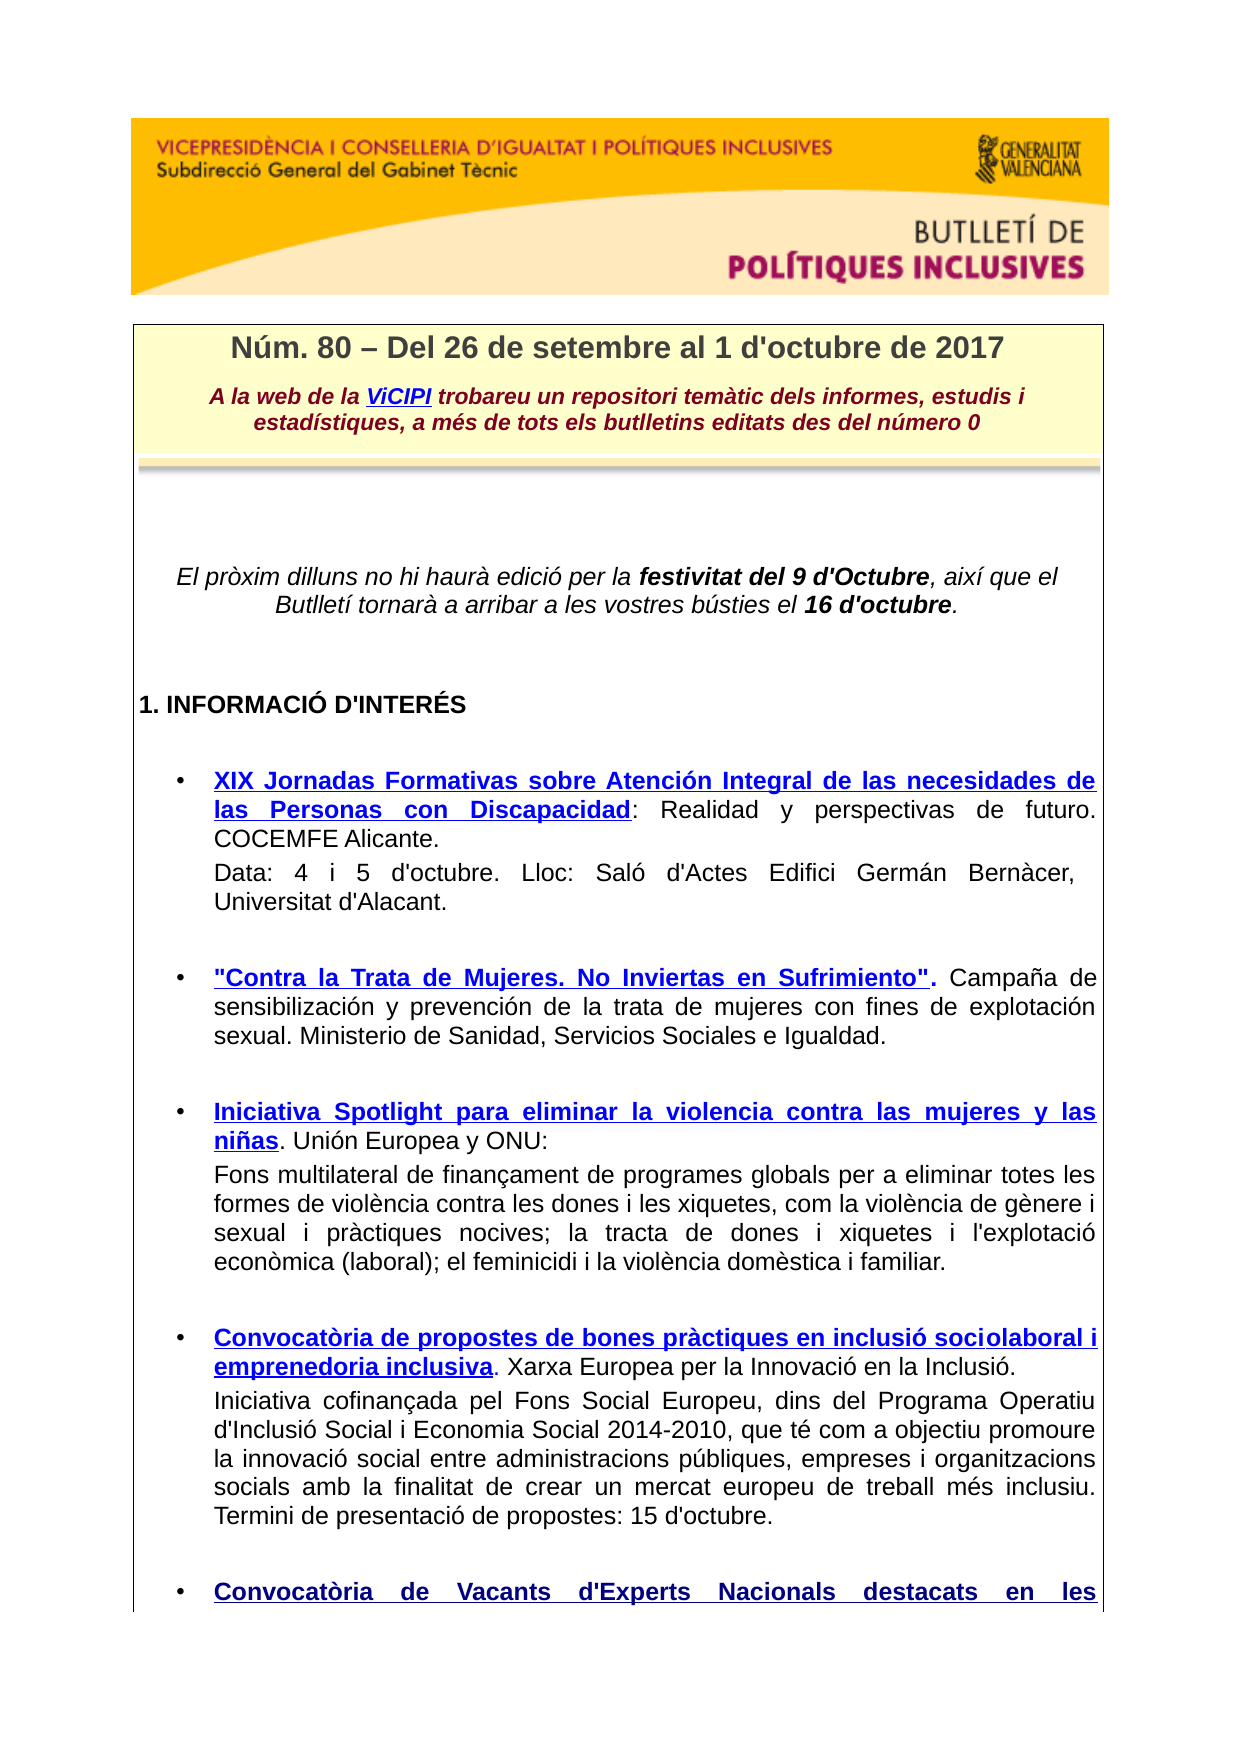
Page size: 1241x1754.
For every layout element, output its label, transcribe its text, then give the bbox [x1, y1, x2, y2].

table_cell El pròxim dilluns no hi haurà edició per la festivitat del 9 d'Octubre, així que el Butlletí tornarà a arribar a les vostres bústies el 16 d'octubre. 1. INFORMACIÓ D'INTERÉS XIX Jornadas Formativas sobre Atención Integral de las necesidades de las Personas con Discapacidad: Realidad y perspectivas de futuro. COCEMFE Alicante. Data: 4 i 5 d'octubre. Lloc: Saló d'Actes Edifici Germán Bernàcer, Universitat d'Alacant. "Contra la Trata de Mujeres. No Inviertas en Sufrimiento". Campaña de sensibilización y prevención de la trata de mujeres con fines de explotación sexual. Ministerio de Sanidad, Servicios Sociales e Igualdad. Iniciativa Spotlight para eliminar la violencia contra las mujeres y las niñas. Unión Europea y ONU: Fons multilateral de finançament de programes globals per a eliminar totes les formes de violència contra les dones i les xiquetes, com la violència de gènere i sexual i pràctiques nocives; la tracta de dones i xiquetes i l'explotació econòmica (laboral); el feminicidi i la violència domèstica i familiar. Convocatòria de propostes de bones pràctiques en inclusió sociolaboral i emprenedoria inclusiva. Xarxa Europea per la Innovació en la Inclusió. Iniciativa cofinançada pel Fons Social Europeu, dins del Programa Operatiu d'Inclusió Social i Economia Social 2014-2010, que té com a objectiu promoure la innovació social entre administracions públiques, empreses i organitzacions socials amb la finalitat de crear un mercat europeu de treball més inclusiu. Termini de presentació de propostes: 15 d'octubre. Convocatòria de Vacants d'Experts Nacionals destacats en les institucions europees. Comissió Europea: Objecte: possibilitar la presència d'empleats públics en les diferents Institucions, Organismes i Agències europees. Terminis de presentació de sol·licituds: 25 d'octubre i 27 de novembre. 2. INFORMES I ESTUDIS Estudio sobre las necesidades de las familias de personas con discapacidad. Ministerio de Sanidad, Políticas Sociales e Igualdad: Proposta de polítiques i intervencions per a reduir les desigualtats socials en salut a Espanya. Tecnología y Discapacidad. Fundación Adecco: L'informe analitza l'impacte que les aplicacions estan tenint sobre la qualitat de vida de les persones amb discapacitat i en el seu accés a l'ocupació. Iluminando el futuro: Invertir en educación es luchar contra la pobreza infantil. Save the Children: Com les polítiques educatives de les comunitats autònomes i del govern central contribueixen a garantir l'equitat per als qui estan en situació d'exclusió social. Guía metodológica sobre prevención, reducción de daños, detección, derivación y acompañamiento de situaciones de consumos problemáticos en contextos de prostitución. Fundación Cruz Blanca y Fundación Atenea: Aquesta guia ofereix propostes d'intervenció sobre una d'aqueixes realitats socials complexes que encara segueixen ocultes no solament a la població en general, sinó també a les administracions públiques i fins i tot a les organitzacions socials. Employment and Social Developments in Europe 2017. Comissió Europea: Informe anual de la Unió Europea sobre la iniciativa de conciliació de la vida laboral per a pares i mares i cuidadors i altres mesures d'inclusió social en el mercat de treball. Assessing the socioeconomic impact of Alzheimer’s in western Europe and Canada. The Economist Intelligence Unit: Una de les conclusions d'aquest informe és que el cost anual mitjà per pacient amb demència a Espanya és de 24.184 euros, un 71% del qual recau en les famílies. 3. NORMATIVA EN MATÈRIA SOCIAL Generalitat Valenciana: Ordre 18/2017, de 28 de setembre, de la Conselleria d'Economia Sostenible, Sectors Productius, Comerç i Treball, per la qual s'estableixen les bases reguladores del Programa de foment de l'ocupació dirigit a l'emprenedoria. (DOGV núm. 8137, de 28/9/2017) Aquesta Ordre inclou el Programa de suport al manteniment del treball autònom de dones embarassades o en procés d'adopció, dones víctimes de violència de gènere així com persones amb diversitat funcional Resolució de 22 de setembre de 2017, del director general del Servei Valencià d'Ocupació i Formació, per la qual es convoquen per a l'exercici 2017 les subvencions destinades al programa d'ocupació amb suport en empreses del mercat ordinari de treball, regulades en l'Ordre 21/2016, de 20 d'octubre, de la Conselleria d'Economia Sostenible, Sectors Productius. (DOGV núm. 8137, de 28/9/2017) Entre els objectius d'aquesta convocatòria està el desenvolupament de programes d’ocupació amb suport dirigits a la inserció laboral de les persones amb diversitat funcional, persones amb malaltia mental, dones i desempleats majors de 45 anys. Resolució de 20 de setembre de 2017, del secretari general de l'Institut Valencià de la Joventut.Generalitat Jove, per la qual es dóna publicitat al model de conveni que han de subscriure les entitats financeres interessades a emetre el Carnet Jove al territori de la Comunitat Valenciana, i s'hi estableixen els requisits i obligacions de les parts. (DOGV núm. 8137, de 28/9/2017) 4. ESTADÍSTIQUES D'INTERÉS SOCIAL El Salario de las Personas con Discapacidad (Año 2015). INE: El salari mitjà anual brut dels treballadors amb discapacitat per compte d'altre va ser de 19.569,6 euros en 2015, un 2,9% més que l'any anterior i un 15,7% menor que el de les persones sense discapacitat. Els homes i dones amb discapacitat van tenir un salari un 20,4% i 11,6% inferior respectivament respecte dels treballadors i treballadores sense discapacitat. La bretxa salarial entre dones i homes amb discapacitat van resultar menor que en el cas de la població sense discapacitat (un 14,7% enfront del 23,1%). Encuesta sobre centros y servicios de atención a personas sin hogar (Año 2016). INE: El nombre mitjà de places d'allotjament oferides diàriament a la Comunitat Valenciana va ser d'1.070 (5,6% del total nacional), amb una ocupació mitjana del 86,6%. Els centres d'allotjament per a persones sense llar d'Espanya van acollir a una mitjana diària de 16.437 persones, un 20,5% superior a 2014. El 26,8% dels centres són de titularitat pública, encara que el 76,8% són finançats totalment o majoritàriament per l'Administració. Estadística de Nulidades, Separaciones y Divorcios (Año 2016). INE: La custòdia dels fills i filles li va ser atorgada a la mare en el 66% dels casos (70% en 2015) i en el 5% al pare (5% en 2015). En el 28% dels casos va ser custòdia compartida (25% en 2015). En el 57,6% dels casos es va assignar una pensió alimentària, xifra similar a 2015. En el 72,7% el pagament de la pensió alimentària va correspondre al pare (75,9% en 2015), en el 4,8% a la mare (4,5% l'any anterior) i en el 22,5% a tots dos cònjuges (19,6% en 2015). V Informe de las personas sin hogar: "Mucho más que comer". Casa Caridad: Perfil de les persones ateses actualment per Casa Caridad: el 87,7% són homes, l'11,6% dones i el 0,6 % xiquets i xiquetes. Per edat, el 54,3% dels usuaris de l'alberg tenen entre 41 i 65 anys, el 32,2% entre 21 i 40 anys i el 8,4% són menors de 20 anys. Indicadores comentados sobre el estado del sistema educativo español. Fundación Ramón Areces i Fundación Sociedad y Educación: Els escolars espanyols de famílies amb menys recursos econòmics tenen fins a 11 vegades més risc de repetir curs. No obstant açò, Espanya és el segon país de l'OCDE amb major percentatge d'aquest tipus d'alumnes que aconsegueixen resultats per sobre de les expectatives en l'examen de ciències de les proves PISA 2015, amb un 39,2%. ¿Por qué la población joven abandona los estudios? Evolución de la tasa de Abandono Educativo Temprano 1992 – 2016. CCOO Enseñanza: La taxa d'abandó educatiu primerenc a la Comunitat Valenciana ha descendit del 44% en 1992 al 20% en 2016, en línia amb el total nacional (40% i 19%, respectivament) però molt per sobre de la mitjana en la Unió Europea (10,7% en 2016). [134, 485, 1103, 1612]
picture [131, 118, 1110, 295]
table_cell [134, 453, 1103, 485]
table_header Núm. 80 – Del 26 de setembre al 1 d'octubre de 2017 A la web de la ViCIPI trobareu un repositori temàtic dels informes, estudis i estadístiques, a més de tots els butlletins editats des del número 0 [134, 325, 1103, 453]
